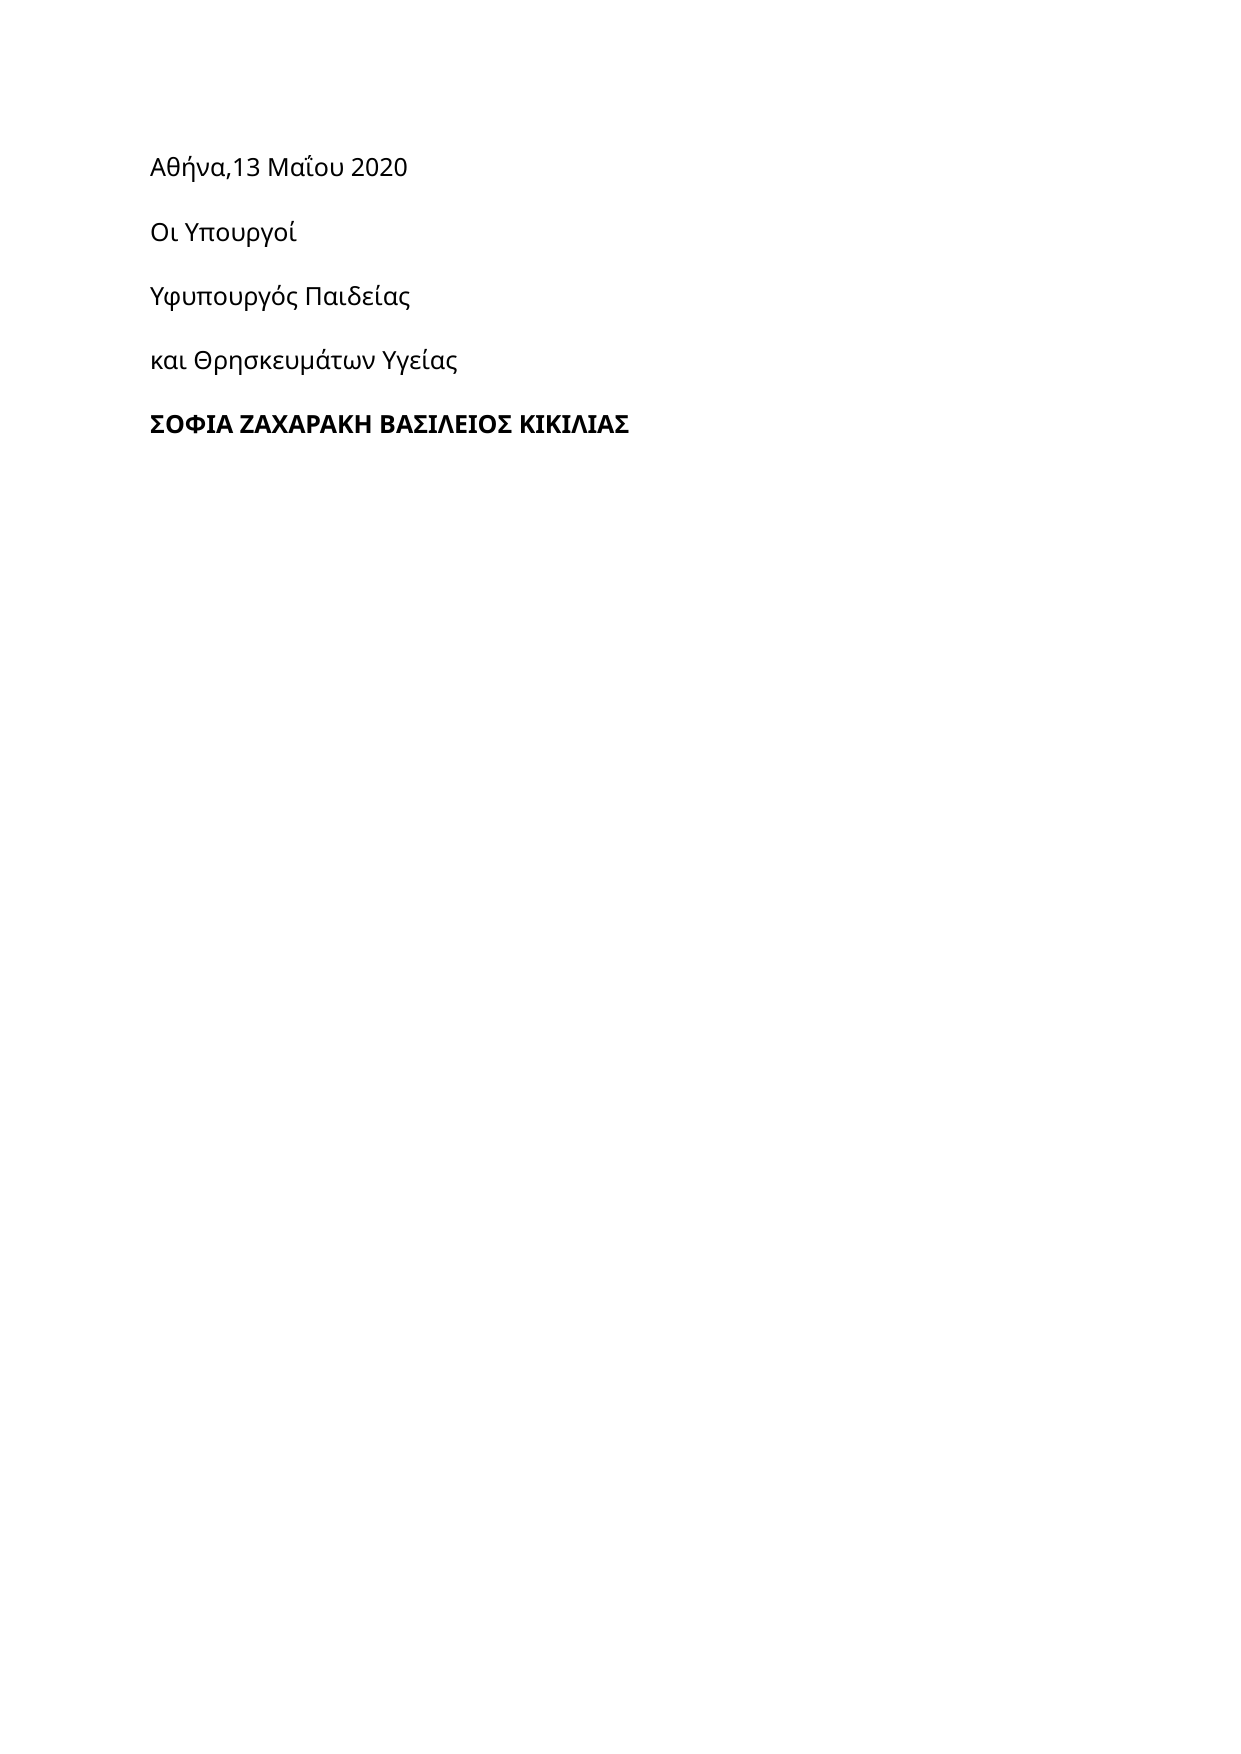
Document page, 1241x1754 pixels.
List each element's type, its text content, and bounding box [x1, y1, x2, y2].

text Υφυπουργός Παιδείας [150, 278, 1090, 312]
text Αθήνα,13 Μαΐου 2020 [150, 150, 1090, 184]
text Οι Υπουργοί [150, 214, 1090, 248]
text ΣΟΦΙΑ ΖΑΧΑΡΑΚΗ ΒΑΣΙΛΕΙΟΣ ΚΙΚΙΛΙΑΣ [150, 407, 1090, 441]
text και Θρησκευμάτων Υγείας [150, 342, 1090, 377]
